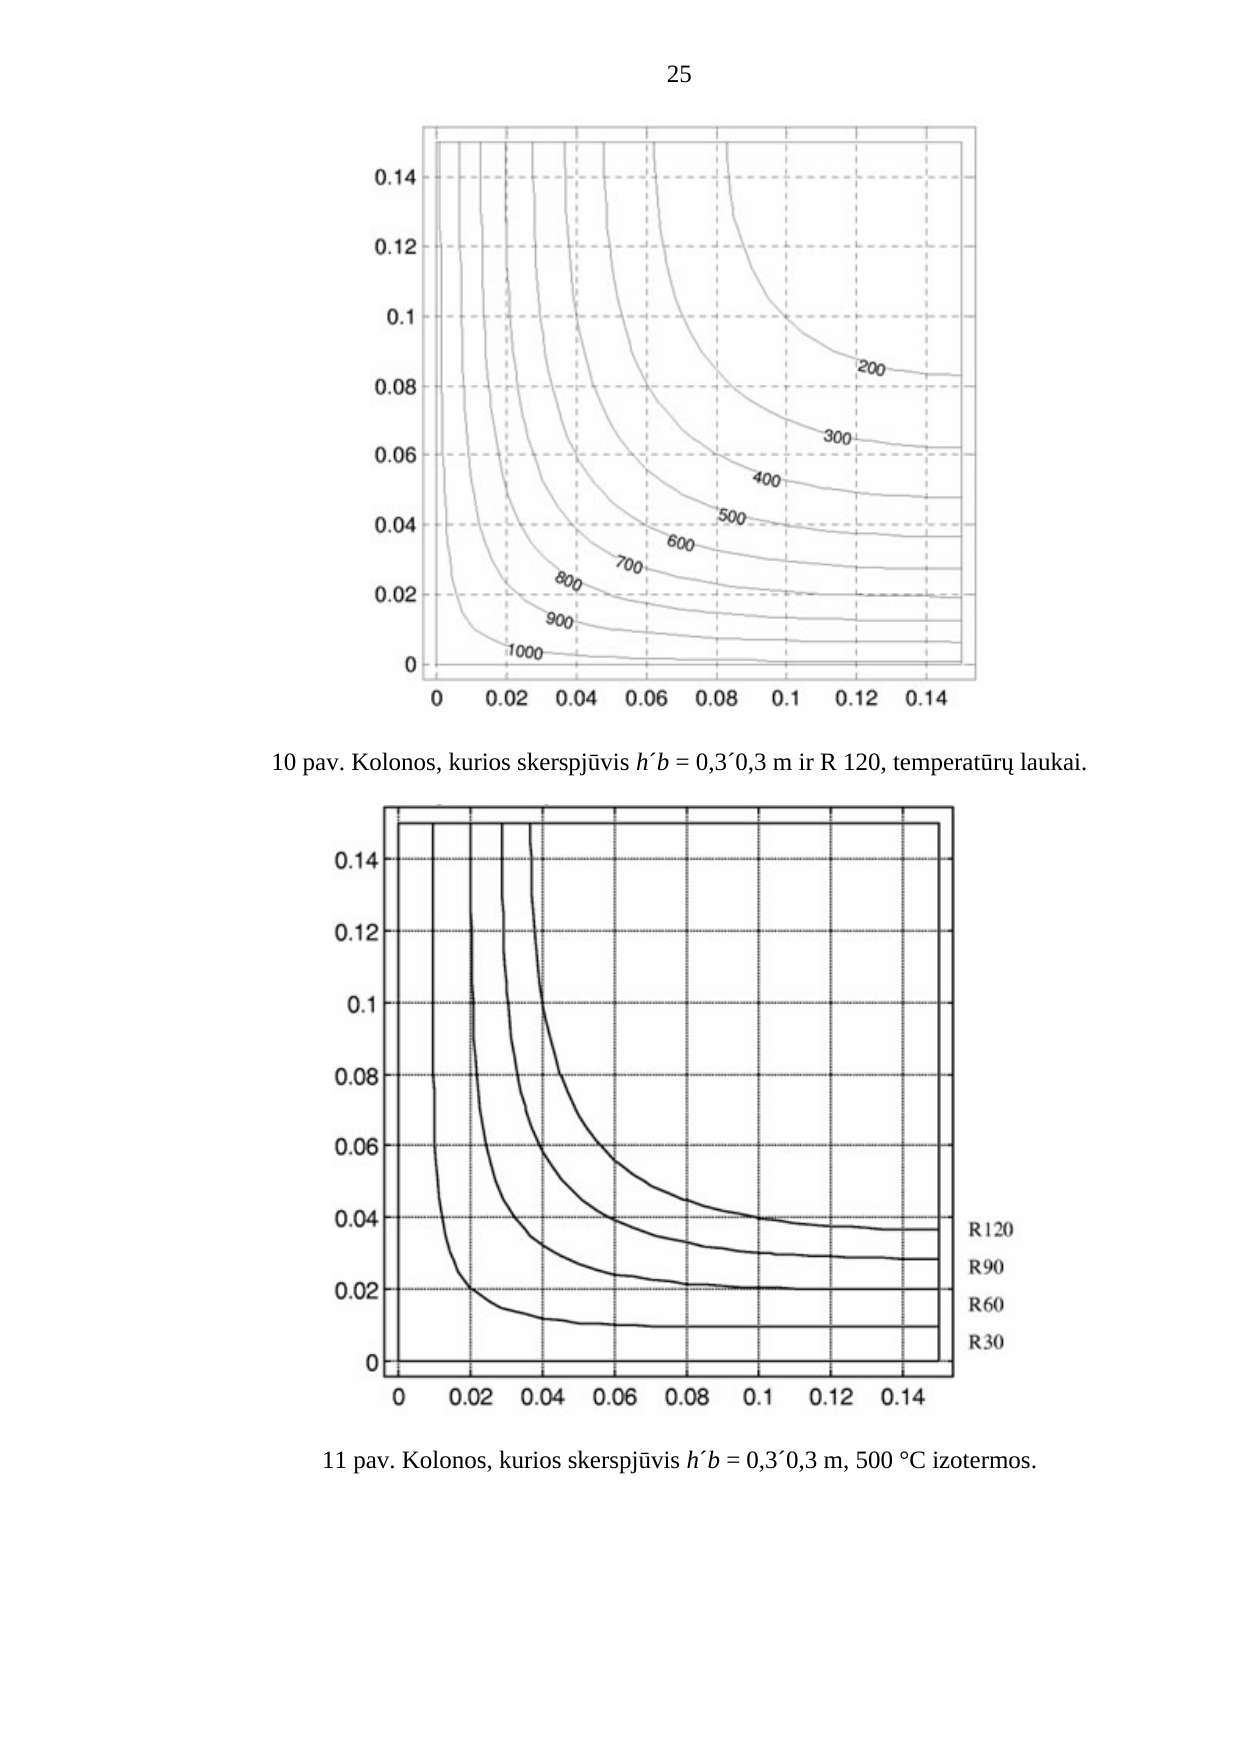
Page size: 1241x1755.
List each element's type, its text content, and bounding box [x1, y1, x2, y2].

text 11 pav. Kolonos, kurios skerspjūvis h´b = 0,3´0,3 m, 500 °C izotermos. [177, 1446, 1181, 1474]
text 10 pav. Kolonos, kurios skerspjūvis h´b = 0,3´0,3 m ir R 120, temperatūrų laukai. [177, 747, 1181, 776]
